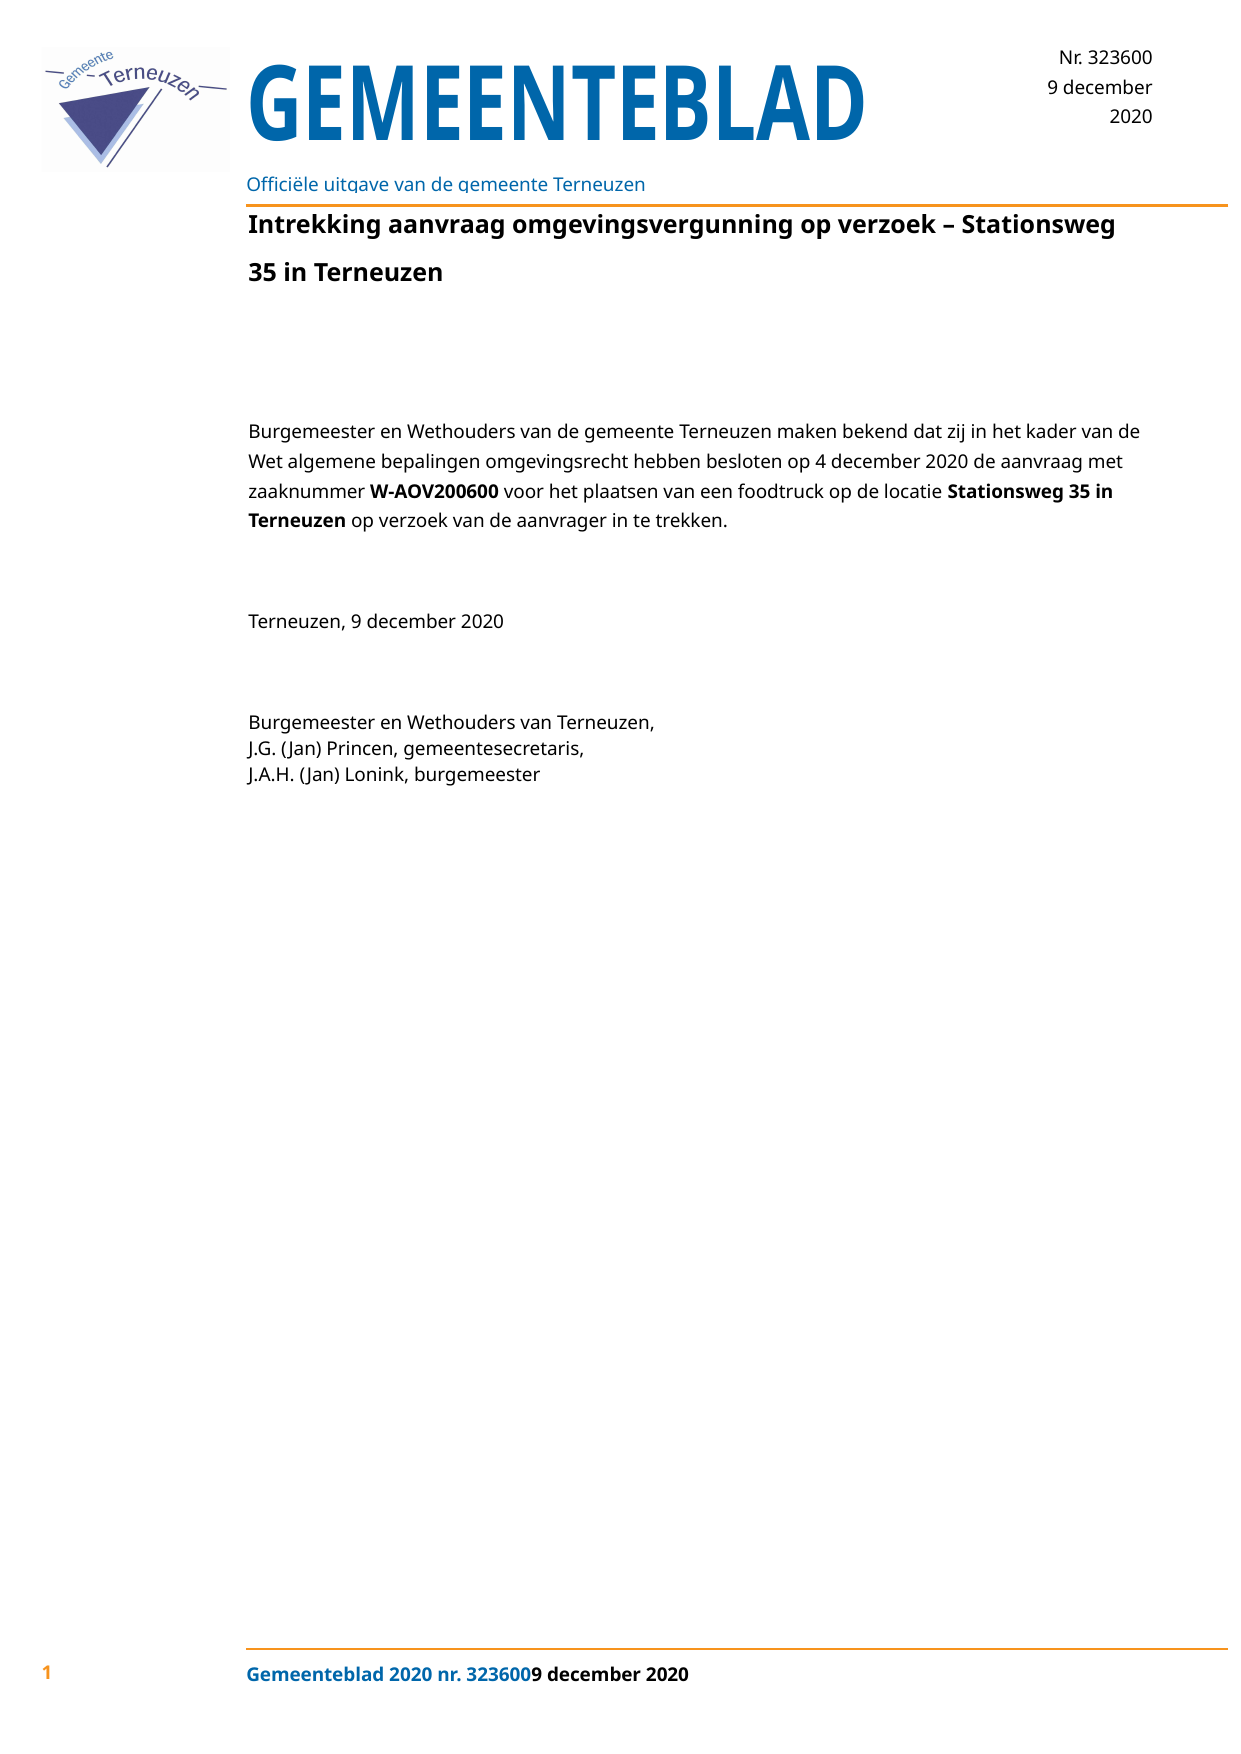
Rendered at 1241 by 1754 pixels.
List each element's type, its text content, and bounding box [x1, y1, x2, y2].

text Intrekking aanvraag omgevingsvergunning op verzoek – Stationsweg 35 in Terneuzen [248, 207, 1152, 288]
picture [41, 47, 231, 172]
text Burgemeester en Wethouders van de gemeente Terneuzen maken bekend dat zij in het kader van de Wet algemene bepalingen omgevingsrecht hebben besloten op 4 december 2020 de aanvraag met zaaknummer W-AOV200600 voor het plaatsen van een foodtruck op de locatie Stationsweg 35 in Terneuzen op verzoek van de aanvrager in te trekken. [248, 419, 1152, 533]
text Terneuzen, 9 december 2020 [248, 608, 1152, 634]
table_cell [700, 735, 1152, 761]
table_cell J.A.H. (Jan) Lonink, burgemeester [248, 761, 1152, 786]
table_cell J.G. (Jan) Princen, gemeentesecretaris, [248, 735, 700, 761]
table_cell [700, 786, 1152, 812]
table_header Burgemeester en Wethouders van Terneuzen, [248, 709, 1152, 735]
table_cell [248, 786, 700, 812]
